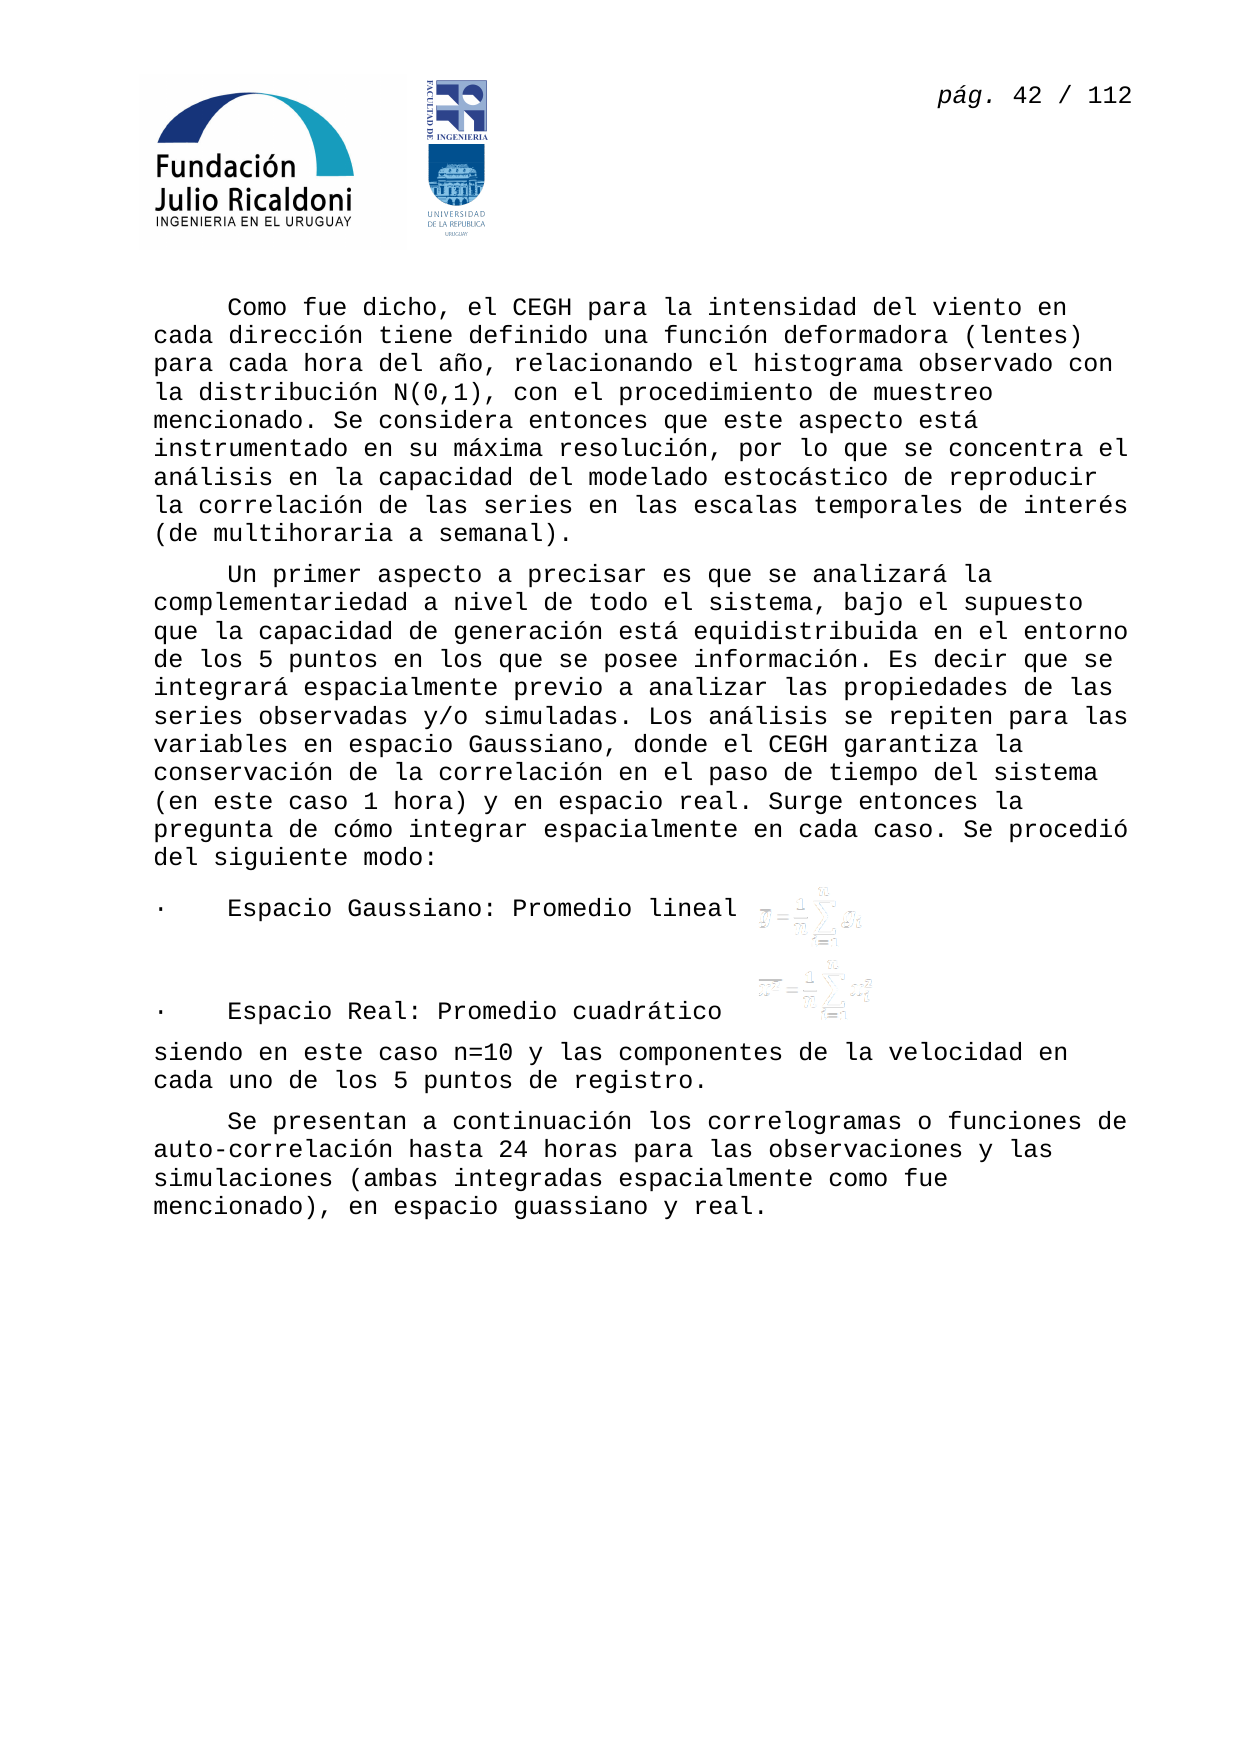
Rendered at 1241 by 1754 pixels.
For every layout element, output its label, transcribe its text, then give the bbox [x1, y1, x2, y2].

picture [139, 74, 407, 250]
text · Espacio Real: Promedio cuadrático [153, 959, 1139, 1027]
text siendo en este caso n=10 y las componentes de la velocidad en cada uno de los 5 puntos de registro. [153, 1039, 1139, 1096]
text Un primer aspecto a precisar es que se analizará la complementariedad a nivel de todo el sistema, bajo el supuesto que la capacidad de generación está equidistribuida en el entorno de los 5 puntos en los que se posee información. Es decir que se integrará espacialmente previo a analizar las propiedades de las series observadas y/o simuladas. Los análisis se repiten para las variables en espacio Gaussiano, donde el CEGH garantiza la conservación de la correlación en el paso de tiempo del sistema (en este caso 1 hora) y en espacio real. Surge entonces la pregunta de cómo integrar espacialmente en cada caso. Se procedió del siguiente modo: [153, 562, 1139, 873]
text [813, 901, 835, 934]
picture [428, 144, 485, 236]
text · Espacio Gaussiano: Promedio lineal [153, 886, 761, 946]
text Como fue dicho, el CEGH para la intensidad del viento en cada dirección tiene definido una función deformadora (lentes) para cada hora del año, relacionando el histograma observado con la distribución N(0,1), con el procedimiento de muestreo mencionado. Se considera entonces que este aspecto está instrumentado en su máxima resolución, por lo que se concentra el análisis en la capacidad del modelado estocástico de reproducir la correlación de las series en las escalas temporales de interés (de multihoraria a semanal). [153, 294, 1139, 549]
text Se presentan a continuación los correlogramas o funciones de auto-correlación hasta 24 horas para las observaciones y las simulaciones (ambas integradas espacialmente como fue mencionado), en espacio guassiano y real. [153, 1108, 1139, 1222]
text [863, 886, 1139, 946]
picture [427, 80, 488, 140]
